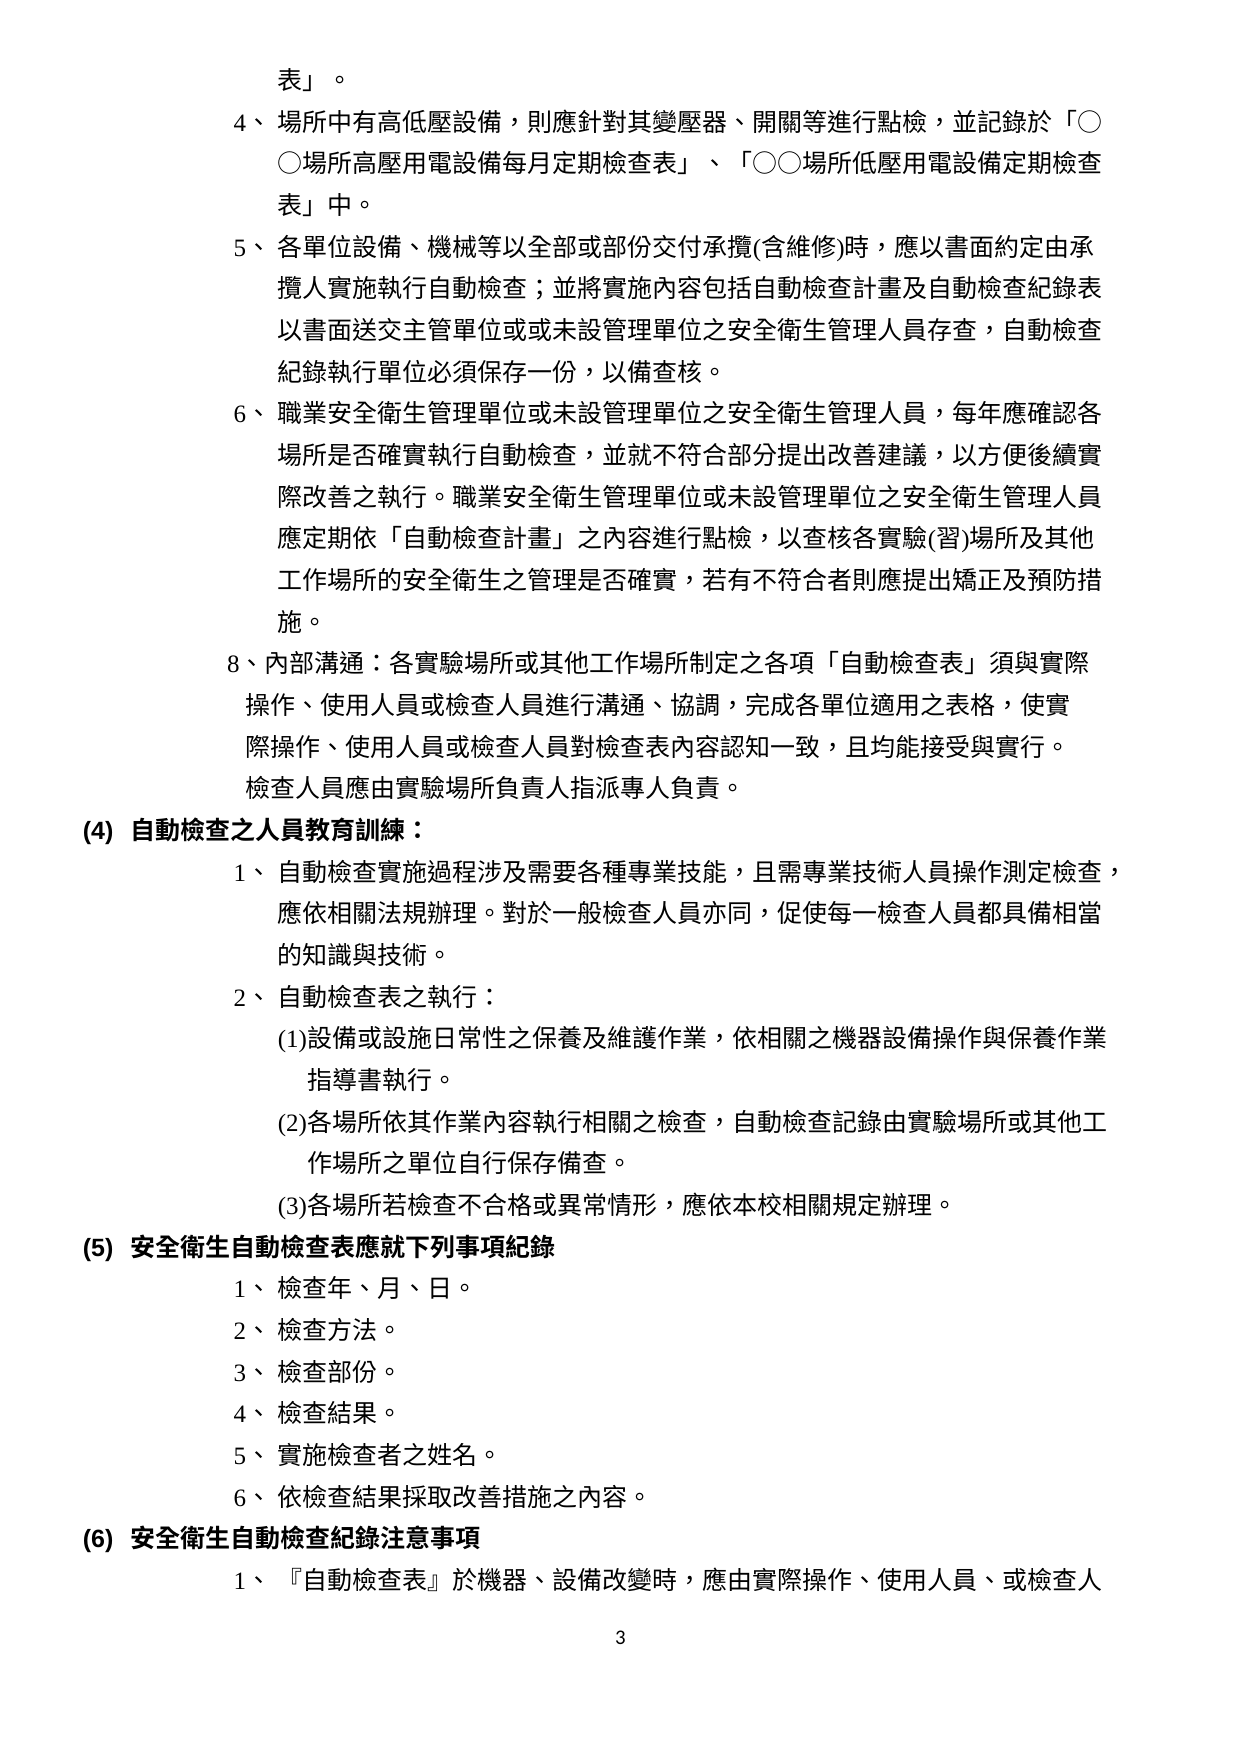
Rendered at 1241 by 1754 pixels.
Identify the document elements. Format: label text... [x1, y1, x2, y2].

list 各場所依其作業內容執行相關之檢查，自動檢查記錄由實驗場所或其他工作場所之單位自行保存備查。 [278, 1102, 1110, 1180]
list 實施檢查者之姓名。 [233, 1435, 1110, 1472]
list 『自動檢查表』於機器、設備改變時，應由實際操作、使用人員、或檢查人 [233, 1560, 1110, 1597]
list 職業安全衛生管理單位或未設管理單位之安全衛生管理人員，每年應確認各場所是否確實執行自動檢查，並就不符合部分提出改善建議，以方便後續實際改善之執行。職業安全衛生管理單位或未設管理單位之安全衛生管理人員應定期依「自動檢查計畫」之內容進行點檢，以查核各實驗(習)場所及其他工作場所的安全衛生之管理是否確實，若有不符合者則應提出矯正及預防措施。 [233, 394, 1110, 638]
list 自動檢查之人員教育訓練： [83, 810, 1110, 847]
list 檢查結果。 [233, 1394, 1110, 1430]
list 檢查年、月、日。 [233, 1269, 1110, 1305]
text 際操作、使用人員或檢查人員對檢查表內容認知一致，且均能接受與實行。 [214, 727, 1110, 763]
text 檢查人員應由實驗場所負責人指派專人負責。 [214, 769, 1110, 805]
list 實驗場所中有乾燥設備（烘箱），則應每年針對其本體、電器裝置、加熱系統等進行點檢，並記錄於「生物實驗室乾燥設備（烘箱）每年定期安全檢查表」。 [233, 60, 1110, 97]
text 8、內部溝通：各實驗場所或其他工作場所制定之各項「自動檢查表」須與實際 [214, 644, 1110, 680]
list 依檢查結果採取改善措施之內容。 [233, 1477, 1110, 1513]
list 自動檢查實施過程涉及需要各種專業技能，且需專業技術人員操作測定檢查，應依相關法規辦理。對於一般檢查人員亦同，促使每一檢查人員都具備相當的知識與技術。 [233, 852, 1110, 972]
list 設備或設施日常性之保養及維護作業，依相關之機器設備操作與保養作業指導書執行。 [278, 1019, 1110, 1097]
list 各場所若檢查不合格或異常情形，應依本校相關規定辦理。 [278, 1185, 1110, 1222]
list 各單位設備、機械等以全部或部份交付承攬(含維修)時，應以書面約定由承攬人實施執行自動檢查；並將實施內容包括自動檢查計畫及自動檢查紀錄表以書面送交主管單位或或未設管理單位之安全衛生管理人員存查，自動檢查紀錄執行單位必須保存一份，以備查核。 [233, 227, 1110, 388]
list 檢查方法。 [233, 1310, 1110, 1347]
list 場所中有高低壓設備，則應針對其變壓器、開關等進行點檢，並記錄於「○○場所高壓用電設備每月定期檢查表」、「○○場所低壓用電設備定期檢查表」中。 [233, 102, 1110, 222]
list 檢查部份。 [233, 1352, 1110, 1388]
text 操作、使用人員或檢查人員進行溝通、協調，完成各單位適用之表格，使實 [214, 685, 1110, 722]
list 安全衛生自動檢查紀錄注意事項 [83, 1519, 1110, 1555]
list 安全衛生自動檢查表應就下列事項紀錄 [83, 1227, 1110, 1263]
list 自動檢查表之執行： [233, 977, 1110, 1013]
